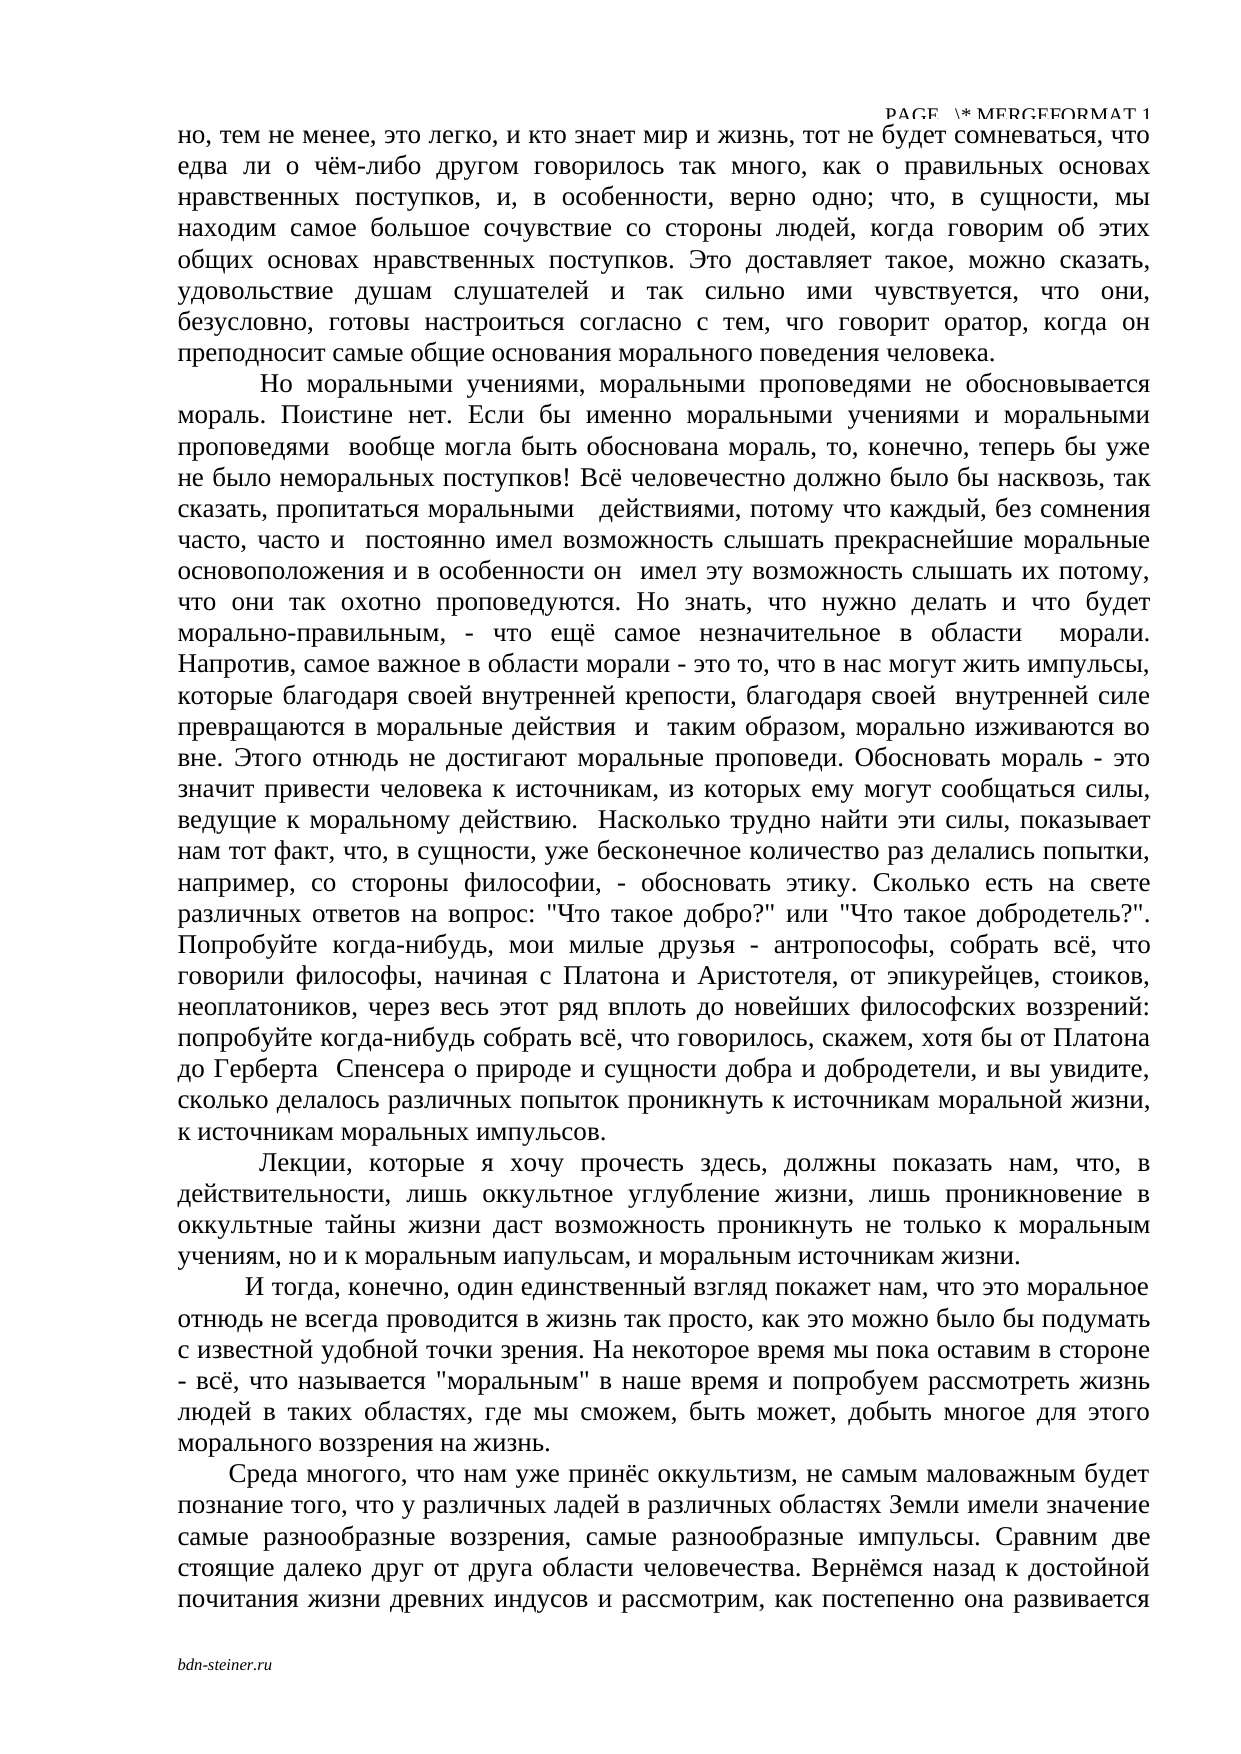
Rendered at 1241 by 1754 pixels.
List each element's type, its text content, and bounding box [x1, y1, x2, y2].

text - но, тем не менее, это легко, и кто знает мир и жизнь, тот не будет сомневаться, что едва ли о чём-либо другом говорилось так много, как о правильных основах нравственных поступков, и, в особенности, верно одно; что, в сущности, мы находим самое большое сочувствие со стороны людей, когда говорим об этих общих основах нравственных поступков. Это доставляет такое, можно сказать, удовольствие душам слушателей и так сильно ими чувствуется, что они, безусловно, готовы настроиться согласно с тем, чго говорит оратор, когда он преподносит самые общие основания морального поведения человека. [177, 118, 1152, 367]
text Среда многого, что нам уже принёс оккультизм, не самым маловажным будет познание того, что у различных ладей в различных областях Земли имели значение самые разнообразные воззрения, самые разнообразные импульсы. Сравним две стоящие далеко друг от друга области человечества. Вернёмся назад к достойной почитания жизни древних индусов и рассмотрим, как постепенно она развивается [177, 1457, 1152, 1613]
text Лекции, которые я хочу прочесть здесь, должны показать нам, что, в действительности, лишь оккультное углубление жизни, лишь проникновение в оккультные тайны жизни даст возможность проникнуть не только к моральным учениям, но и к моральным иапульсам, и моральным источникам жизни. [177, 1146, 1152, 1271]
text И тогда, конечно, один единственный взгляд покажет нам, что это моральное отнюдь не всегда проводится в жизнь так просто, как это можно было бы подумать с известной удобной точки зрения. На некоторое время мы пока оставим в стороне - всё, что называется "моральным" в наше время и попробуем рассмотреть жизнь людей в таких областях, где мы сможем, быть может, добыть многое для этого морального воззрения на жизнь. [177, 1271, 1152, 1457]
text Но моральными учениями, моральными проповедями не обосновывается мораль. Поистине нет. Если бы именно моральными учениями и моральными проповедями вообще могла быть обоснована мораль, то, конечно, теперь бы уже не было неморальных поступков! Всё человечестно должно было бы насквозь, так сказать, пропитаться моральными действиями, потому что каждый, без сомнения часто, часто и постоянно имел возможность слышать прекраснейшие моральные основоположения и в особенности он имел эту возможность слышать их потому, что они так охотно проповедуются. Но знать, что нужно делать и что будет морально-правильным, - что ещё самое незначительное в области морали. Напротив, самое важное в области морали - это то, что в нас могут жить импульсы, которые благодаря своей внутренней крепости, благодаря своей внутренней силе превращаются в моральные действия и таким образом, морально изживаются во вне. Этого отнюдь не достигают моральные проповеди. Обосновать мораль - это значит привести человека к источникам, из которых ему могут сообщаться силы, ведущие к моральному действию. Насколько трудно найти эти силы, показывает нам тот факт, что, в сущности, уже бесконечное количество раз делались попытки, например, со стороны философии, - обосновать этику. Сколько есть на свете различных ответов на вопрос: "Что такое добро?" или "Что такое добродетель?". Попробуйте когда-нибудь, мои милые друзья - антропософы, собрать всё, что говорили философы, начиная с Платона и Аристотеля, от эпикурейцев, стоиков, неоплатоников, через весь этот ряд вплоть до новейших философских воззрений: попробуйте когда-нибудь собрать всё, что говорилось, скажем, хотя бы от Платона до Герберта Спенсера о природе и сущности добра и добродетели, и вы увидите, сколько делалось различных попыток проникнуть к источникам моральной жизни, к источникам моральных импульсов. [177, 367, 1152, 1146]
